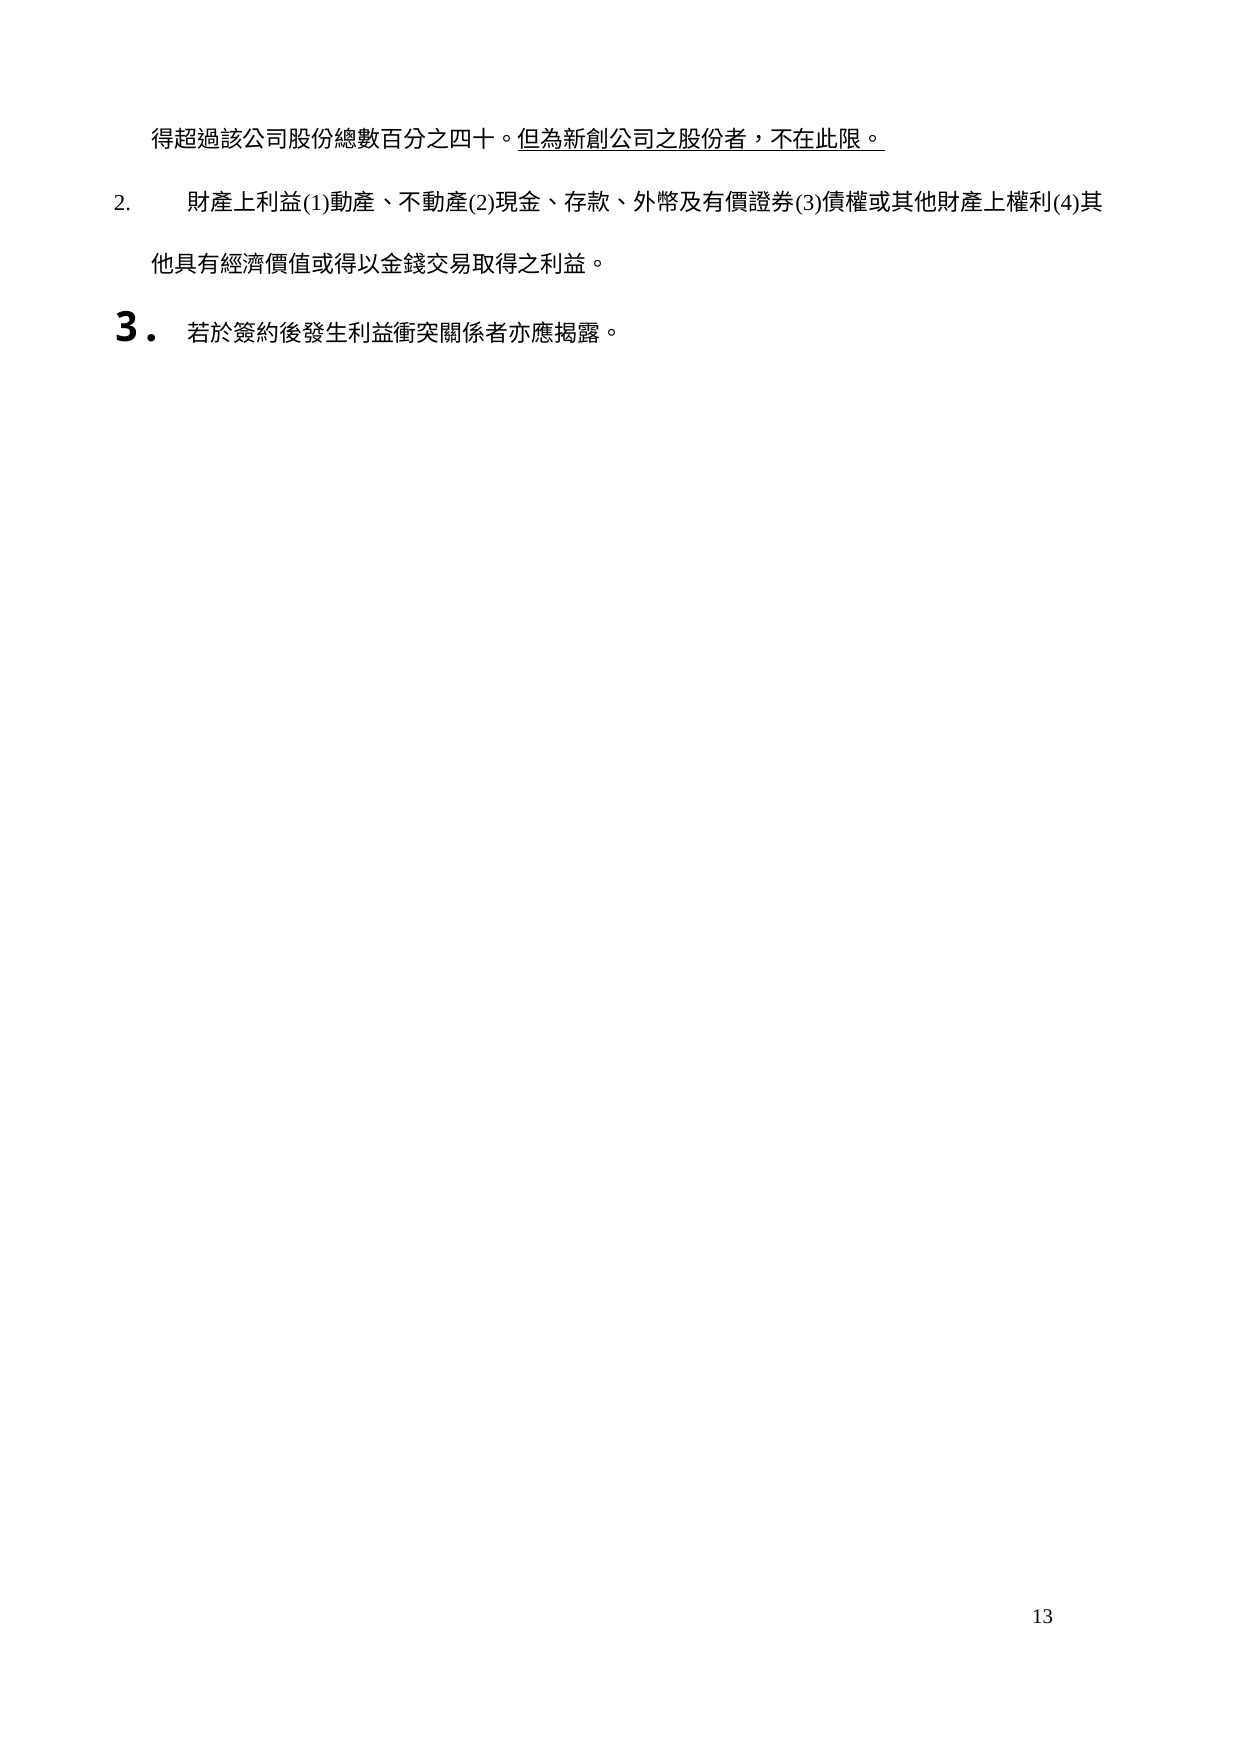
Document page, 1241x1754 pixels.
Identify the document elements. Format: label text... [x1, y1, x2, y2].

list 得超過該公司股份總數百分之四十。但為新創公司之股份者，不在此限。 [114, 96, 1103, 159]
list 財產上利益(1)動產、不動產(2)現金、存款、外幣及有價證券(3)債權或其他財產上權利(4)其他具有經濟價值或得以金錢交易取得之利益。 [114, 159, 1103, 284]
list 若於簽約後發生利益衝突關係者亦應揭露。 [114, 284, 1103, 346]
